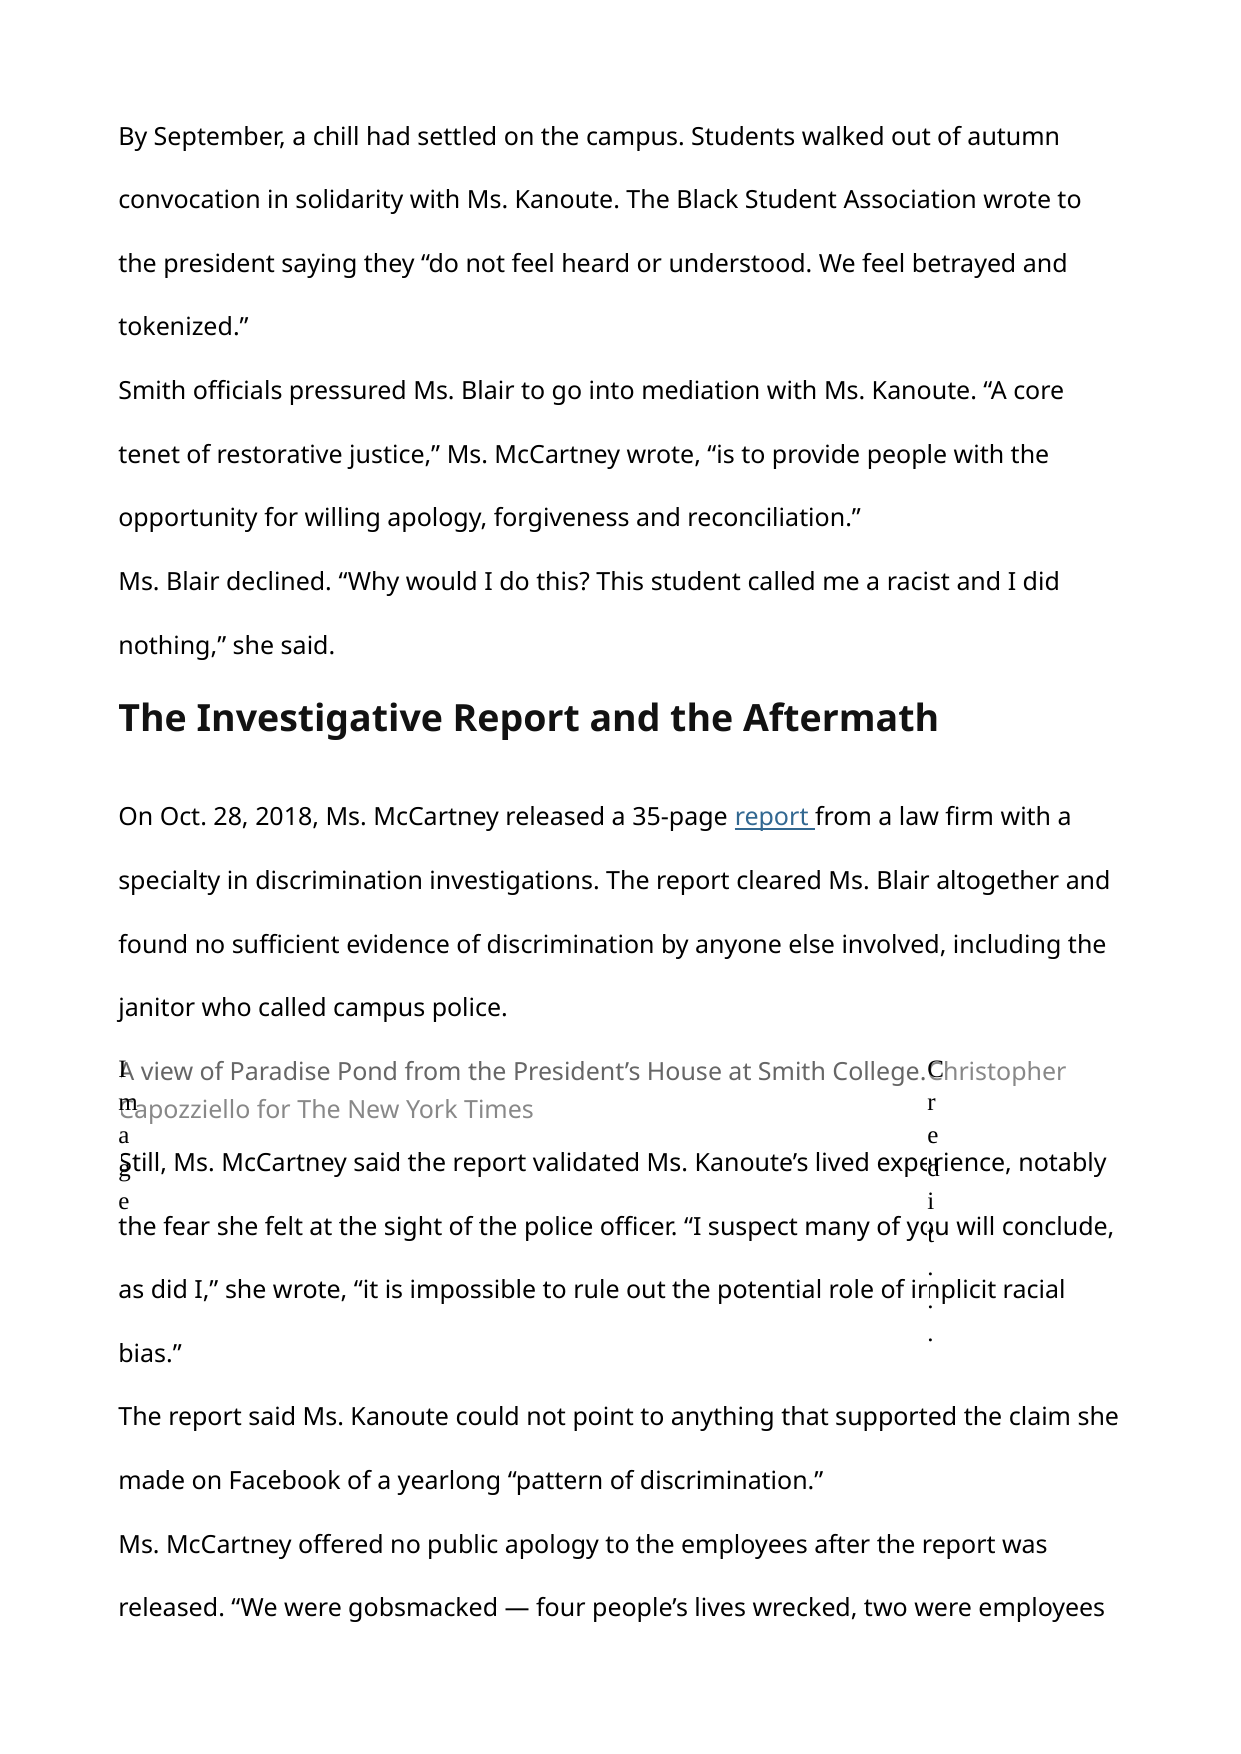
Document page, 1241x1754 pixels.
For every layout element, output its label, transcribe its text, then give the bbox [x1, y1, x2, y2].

text On Oct. 28, 2018, Ms. McCartney released a 35-page report from a law firm with a specialty in discrimination investigations. The report cleared Ms. Blair altogether and found no sufficient evidence of discrimination by anyone else involved, including the janitor who called campus police. [118, 799, 1122, 1024]
text Smith officials pressured Ms. Blair to go into mediation with Ms. Kanoute. “A core tenet of restorative justice,” Ms. McCartney wrote, “is to provide people with the opportunity for willing apology, forgiveness and reconciliation.” [118, 373, 1122, 534]
text By September, a chill had settled on the campus. Students walked out of autumn convocation in solidarity with Ms. Kanoute. The Black Student Association wrote to the president saying they “do not feel heard or understood. We feel betrayed and tokenized.” [118, 118, 1122, 343]
text A view of Paradise Pond from the President’s House at Smith College.Christopher Capozziello for The New York Times [929, 1054, 1122, 1126]
subtitle The Investigative Report and the Aftermath [118, 691, 1122, 742]
text Ms. McCartney offered no public apology to the employees after the report was released. “We were gobsmacked — four people’s lives wrecked, two were employees [118, 1526, 1122, 1624]
text Ms. Blair declined. “Why would I do this? This student called me a racist and I did nothing,” she said. [118, 564, 1122, 661]
text Still, Ms. McCartney said the report validated Ms. Kanoute’s lived experience, notably the fear she felt at the sight of the police officer. “I suspect many of you will conclude, as did I,” she wrote, “it is impossible to rule out the potential role of implicit racial bias.” [118, 1144, 1122, 1369]
text The report said Ms. Kanoute could not point to anything that supported the claim she made on Facebook of a yearlong “pattern of discrimination.” [118, 1399, 1122, 1497]
text A view of Paradise Pond from the President’s House at Smith College.Christopher Capozziello for The New York Times [121, 1054, 927, 1126]
